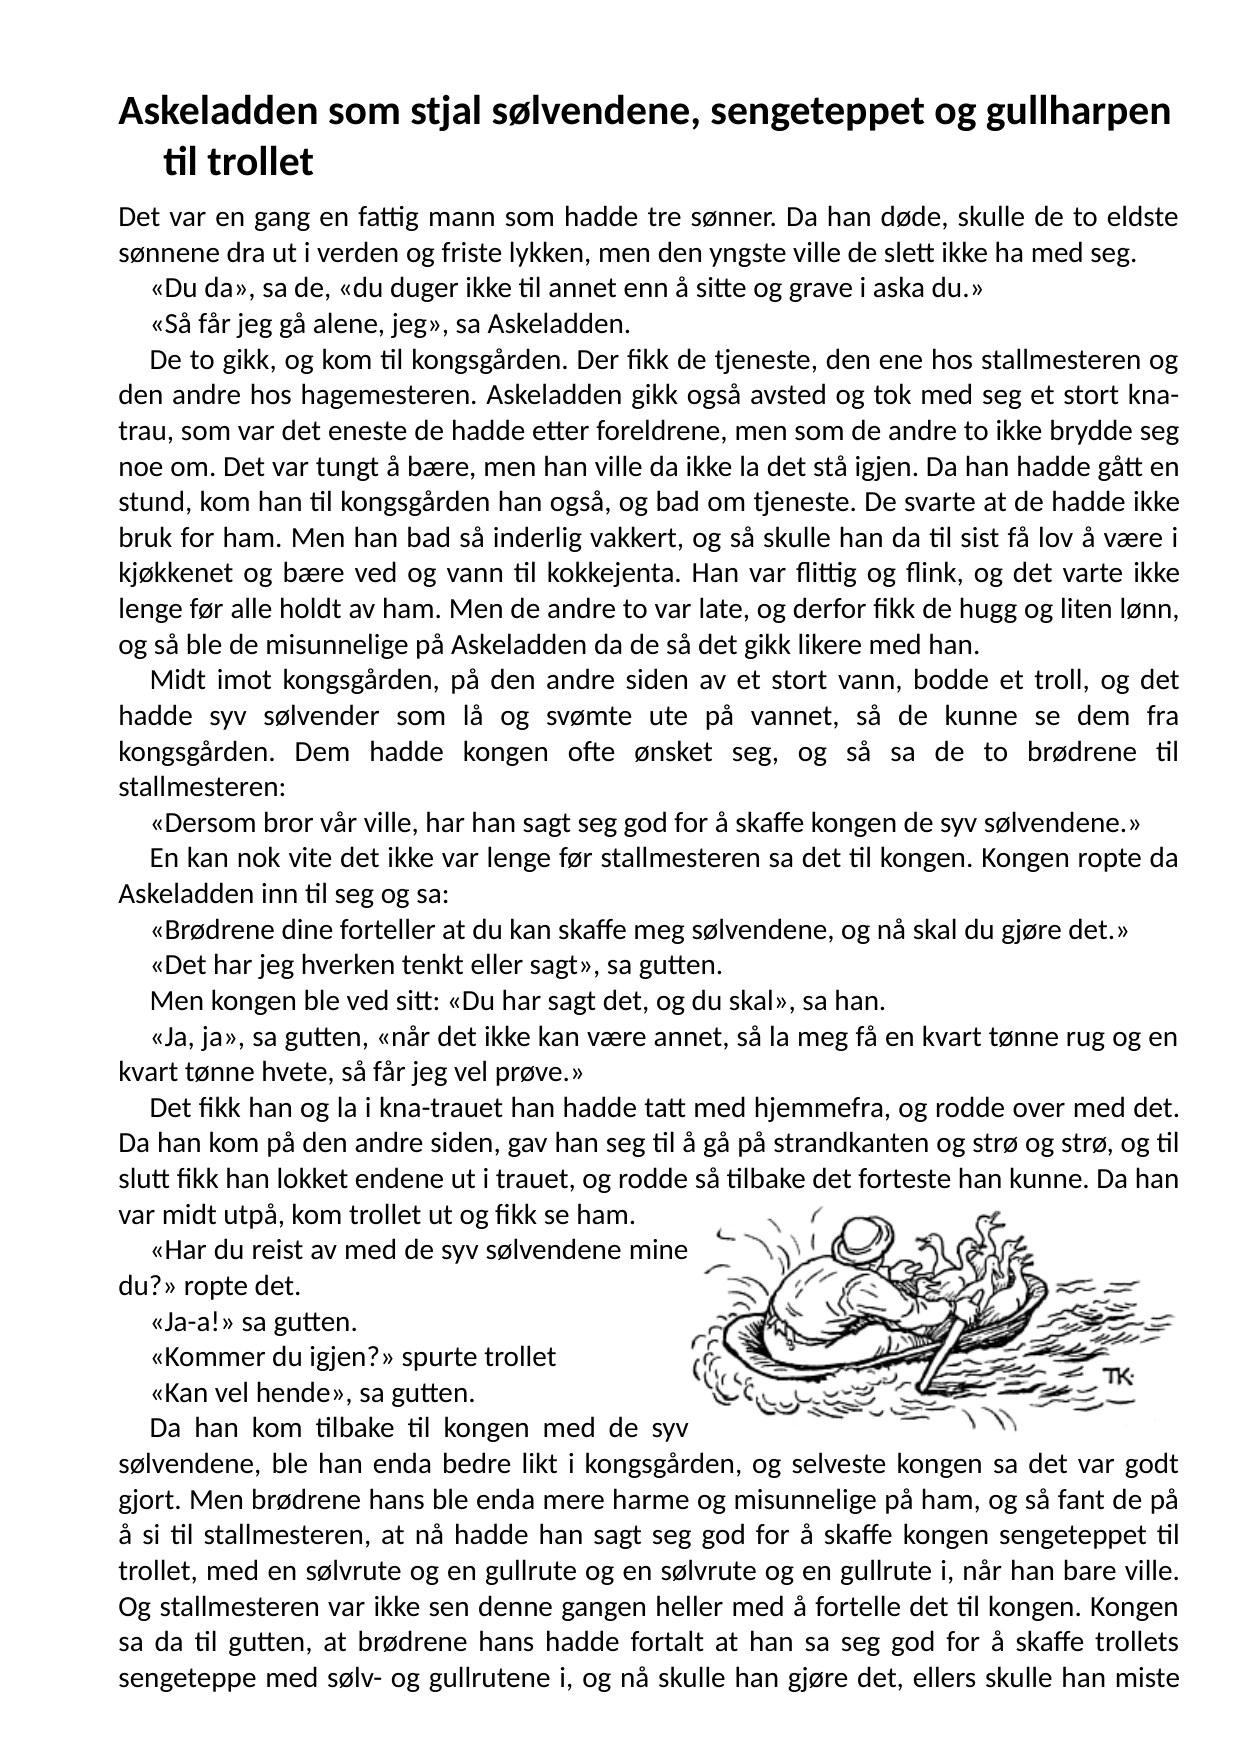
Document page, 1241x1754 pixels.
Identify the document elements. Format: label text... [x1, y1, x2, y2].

text «Ja-a!» sa gutten. [118, 1303, 689, 1338]
text De to gikk, og kom til kongsgården. Der fikk de tjeneste, den ene hos stallmesteren og den andre hos hagemesteren. Askeladden gikk også avsted og tok med seg et stort kna-trau, som var det eneste de hadde etter foreldrene, men som de andre to ikke brydde seg noe om. Det var tungt å bære, men han ville da ikke la det stå igjen. Da han hadde gått en stund, kom han til kongsgården han også, og bad om tjeneste. De svarte at de hadde ikke bruk for ham. Men han bad så inderlig vakkert, og så skulle han da til sist få lov å være i kjøkkenet og bære ved og vann til kokkejenta. Han var flittig og flink, og det varte ikke lenge før alle holdt av ham. Men de andre to var late, og derfor fikk de hugg og liten lønn, og så ble de misunnelige på Askeladden da de så det gikk likere med han. [118, 341, 1181, 661]
text «Du da», sa de, «du duger ikke til annet enn å sitte og grave i aska du.» [118, 269, 1181, 305]
text «Kan vel hende», sa gutten. [118, 1374, 689, 1409]
subtitle Askeladden som stjal sølvendene, sengeteppet og gullharpen til trollet [118, 84, 1181, 186]
text «Brødrene dine forteller at du kan skaffe meg sølvendene, og nå skal du gjøre det.» [118, 911, 1181, 946]
text Da han kom tilbake til kongen med de syv sølvendene, ble han enda bedre likt i kongsgården, og selveste kongen sa det var godt gjort. Men brødrene hans ble enda mere harme og misunnelige på ham, og så fant de på å si til stallmesteren, at nå hadde han sagt seg god for å skaffe kongen sengeteppet til trollet, med en sølvrute og en gullrute og en sølvrute og en gullrute i, når han bare ville. Og stallmesteren var ikke sen denne gangen heller med å fortelle det til kongen. Kongen sa da til gutten, at brødrene hans hadde fortalt at han sa seg god for å skaffe trollets sengeteppe med sølv- og gullrutene i, og nå skulle han gjøre det, ellers skulle han miste [118, 1409, 1181, 1694]
text «Det har jeg hverken tenkt eller sagt», sa gutten. [118, 946, 1181, 982]
text «Dersom bror vår ville, har han sagt seg god for å skaffe kongen de syv sølvendene.» [118, 804, 1181, 839]
text Men kongen ble ved sitt: «Du har sagt det, og du skal», sa han. [118, 982, 1181, 1018]
text «Ja, ja», sa gutten, «når det ikke kan være annet, så la meg få en kvart tønne rug og en kvart tønne hvete, så får jeg vel prøve.» [118, 1018, 1181, 1089]
text Det var en gang en fattig mann som hadde tre sønner. Da han døde, skulle de to eldste sønnene dra ut i verden og friste lykken, men den yngste ville de slett ikke ha med seg. [118, 198, 1181, 269]
text Det fikk han og la i kna-trauet han hadde tatt med hjemmefra, og rodde over med det. Da han kom på den andre siden, gav han seg til å gå på strandkanten og strø og strø, og til slutt fikk han lokket endene ut i trauet, og rodde så tilbake det forteste han kunne. Da han var midt utpå, kom trollet ut og fikk se ham. [118, 1089, 1181, 1231]
text «Så får jeg gå alene, jeg», sa Askeladden. [118, 305, 1181, 341]
text Midt imot kongsgården, på den andre siden av et stort vann, bodde et troll, og det hadde syv sølvender som lå og svømte ute på vannet, så de kunne se dem fra kongsgården. Dem hadde kongen ofte ønsket seg, og så sa de to brødrene til stallmesteren: [118, 661, 1181, 804]
text «Kommer du igjen?» spurte trollet [118, 1338, 689, 1374]
picture [689, 1205, 1178, 1434]
text «Har du reist av med de syv sølvendene mine du?» ropte det. [118, 1231, 689, 1303]
text En kan nok vite det ikke var lenge før stallmesteren sa det til kongen. Kongen ropte da Askeladden inn til seg og sa: [118, 839, 1181, 911]
